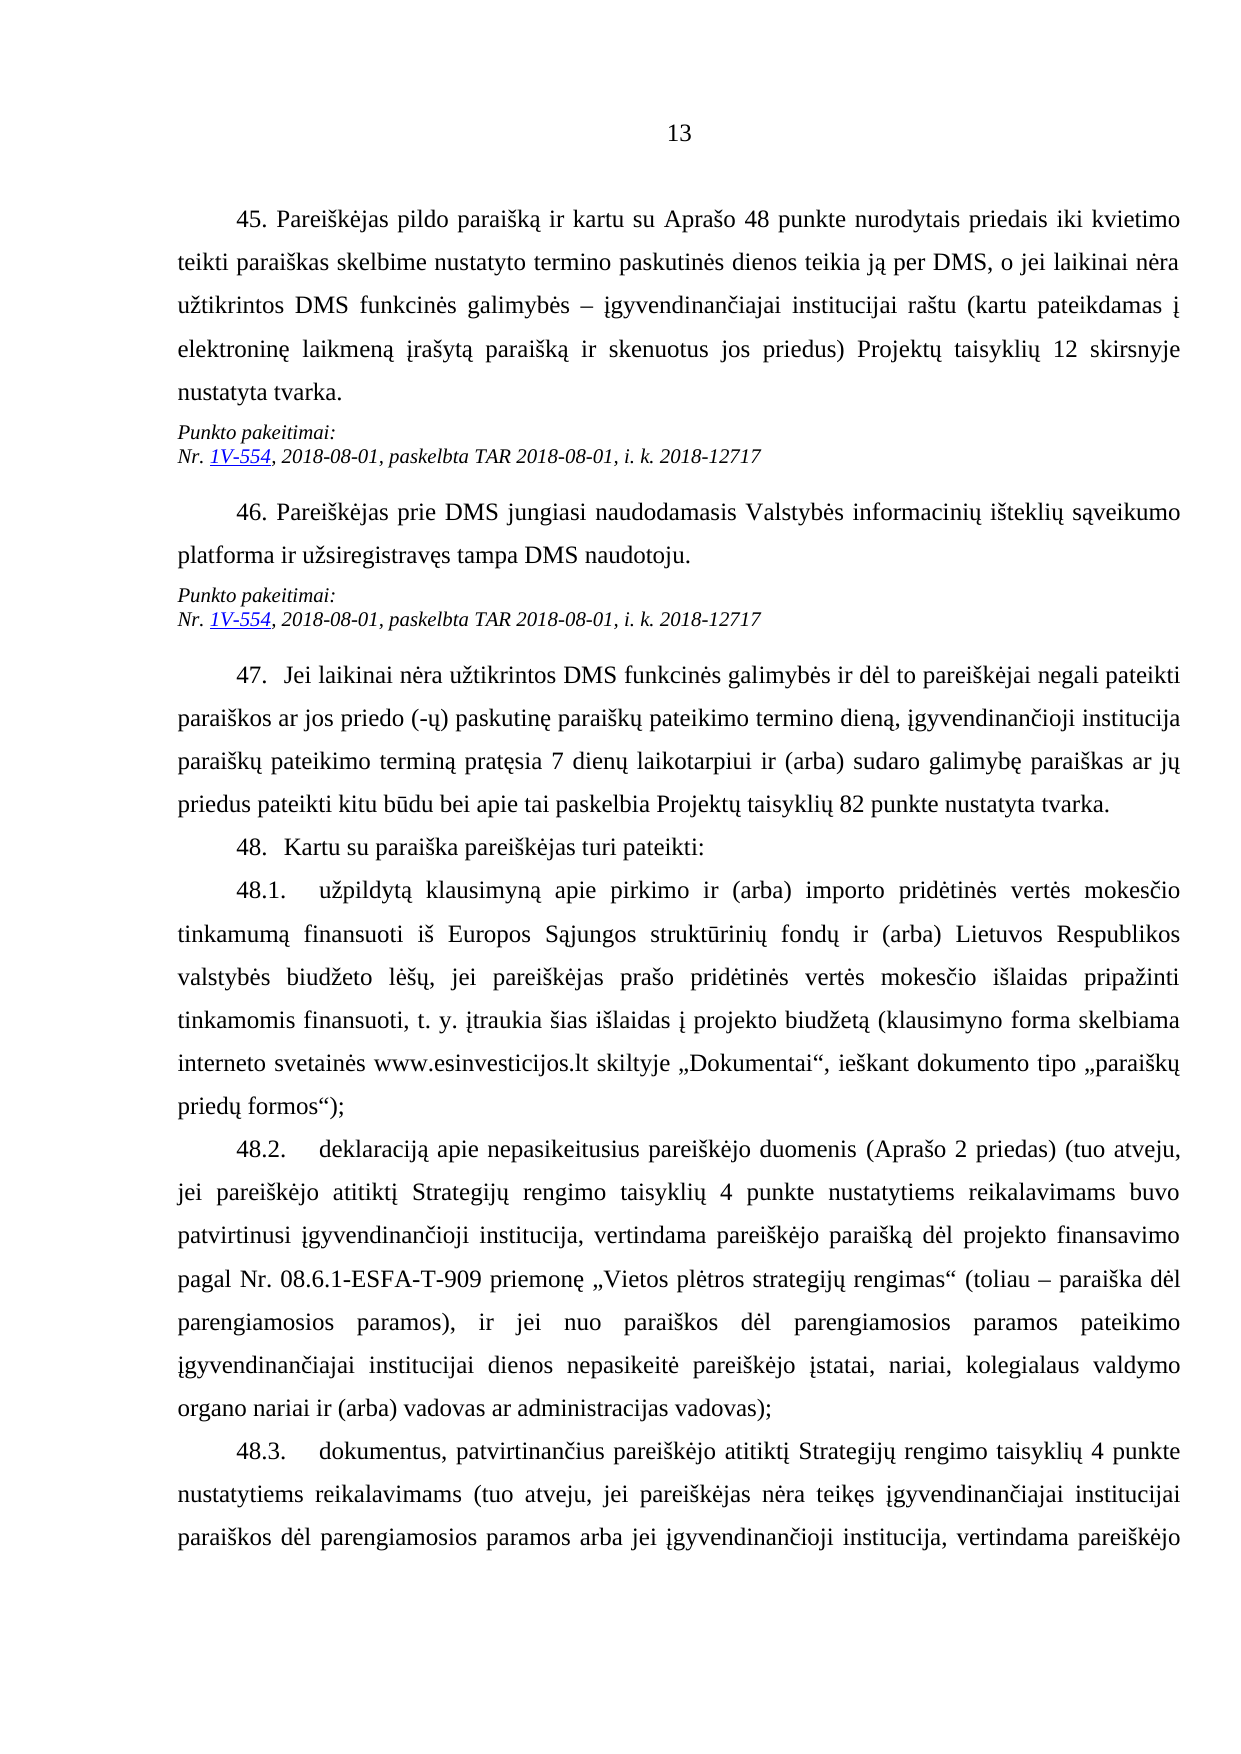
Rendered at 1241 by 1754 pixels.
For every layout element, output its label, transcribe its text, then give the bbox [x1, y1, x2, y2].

text Nr. 1V-554, 2018-08-01, paskelbta TAR 2018-08-01, i. k. 2018-12717 [177, 607, 1181, 631]
text 48.1. užpildytą klausimyną apie pirkimo ir (arba) importo pridėtinės vertės mokesčio tinkamumą finansuoti iš Europos Sąjungos struktūrinių fondų ir (arba) Lietuvos Respublikos valstybės biudžeto lėšų, jei pareiškėjas prašo pridėtinės vertės mokesčio išlaidas pripažinti tinkamomis finansuoti, t. y. įtraukia šias išlaidas į projekto biudžetą (klausimyno forma skelbiama interneto svetainės www.esinvesticijos.lt skiltyje „Dokumentai“, ieškant dokumento tipo „paraiškų priedų formos“); [177, 876, 1181, 1120]
text Punkto pakeitimai: [177, 583, 1181, 607]
text Punkto pakeitimai: [177, 420, 1181, 444]
text 48.2. deklaraciją apie nepasikeitusius pareiškėjo duomenis (Aprašo 2 priedas) (tuo atveju, jei pareiškėjo atitiktį Strategijų rengimo taisyklių 4 punkte nustatytiems reikalavimams buvo patvirtinusi įgyvendinančioji institucija, vertindama pareiškėjo paraišką dėl projekto finansavimo pagal Nr. 08.6.1-ESFA-T-909 priemonę „Vietos plėtros strategijų rengimas“ (toliau – paraiška dėl parengiamosios paramos), ir jei nuo paraiškos dėl parengiamosios paramos pateikimo įgyvendinančiajai institucijai dienos nepasikeitė pareiškėjo įstatai, nariai, kolegialaus valdymo organo nariai ir (arba) vadovas ar administracijas vadovas); [177, 1134, 1181, 1422]
text 45. Pareiškėjas pildo paraišką ir kartu su Aprašo 48 punkte nurodytais priedais iki kvietimo teikti paraiškas skelbime nustatyto termino paskutinės dienos teikia ją per DMS, o jei laikinai nėra užtikrintos DMS funkcinės galimybės – įgyvendinančiajai institucijai raštu (kartu pateikdamas į elektroninę laikmeną įrašytą paraišką ir skenuotus jos priedus) Projektų taisyklių 12 skirsnyje nustatyta tvarka. [177, 204, 1181, 406]
text 48. Kartu su paraiška pareiškėjas turi pateikti: [177, 832, 1181, 861]
text 47. Jei laikinai nėra užtikrintos DMS funkcinės galimybės ir dėl to pareiškėjai negali pateikti paraiškos ar jos priedo (-ų) paskutinę paraiškų pateikimo termino dieną, įgyvendinančioji institucija paraiškų pateikimo terminą pratęsia 7 dienų laikotarpiui ir (arba) sudaro galimybę paraiškas ar jų priedus pateikti kitu būdu bei apie tai paskelbia Projektų taisyklių 82 punkte nustatyta tvarka. [177, 660, 1181, 818]
text 48.3. dokumentus, patvirtinančius pareiškėjo atitiktį Strategijų rengimo taisyklių 4 punkte nustatytiems reikalavimams (tuo atveju, jei pareiškėjas nėra teikęs įgyvendinančiajai institucijai paraiškos dėl parengiamosios paramos arba jei įgyvendinančioji institucija, vertindama pareiškėjo [177, 1436, 1181, 1551]
text Nr. 1V-554, 2018-08-01, paskelbta TAR 2018-08-01, i. k. 2018-12717 [177, 444, 1181, 468]
text 46. Pareiškėjas prie DMS jungiasi naudodamasis Valstybės informacinių išteklių sąveikumo platforma ir užsiregistravęs tampa DMS naudotoju. [177, 497, 1181, 569]
